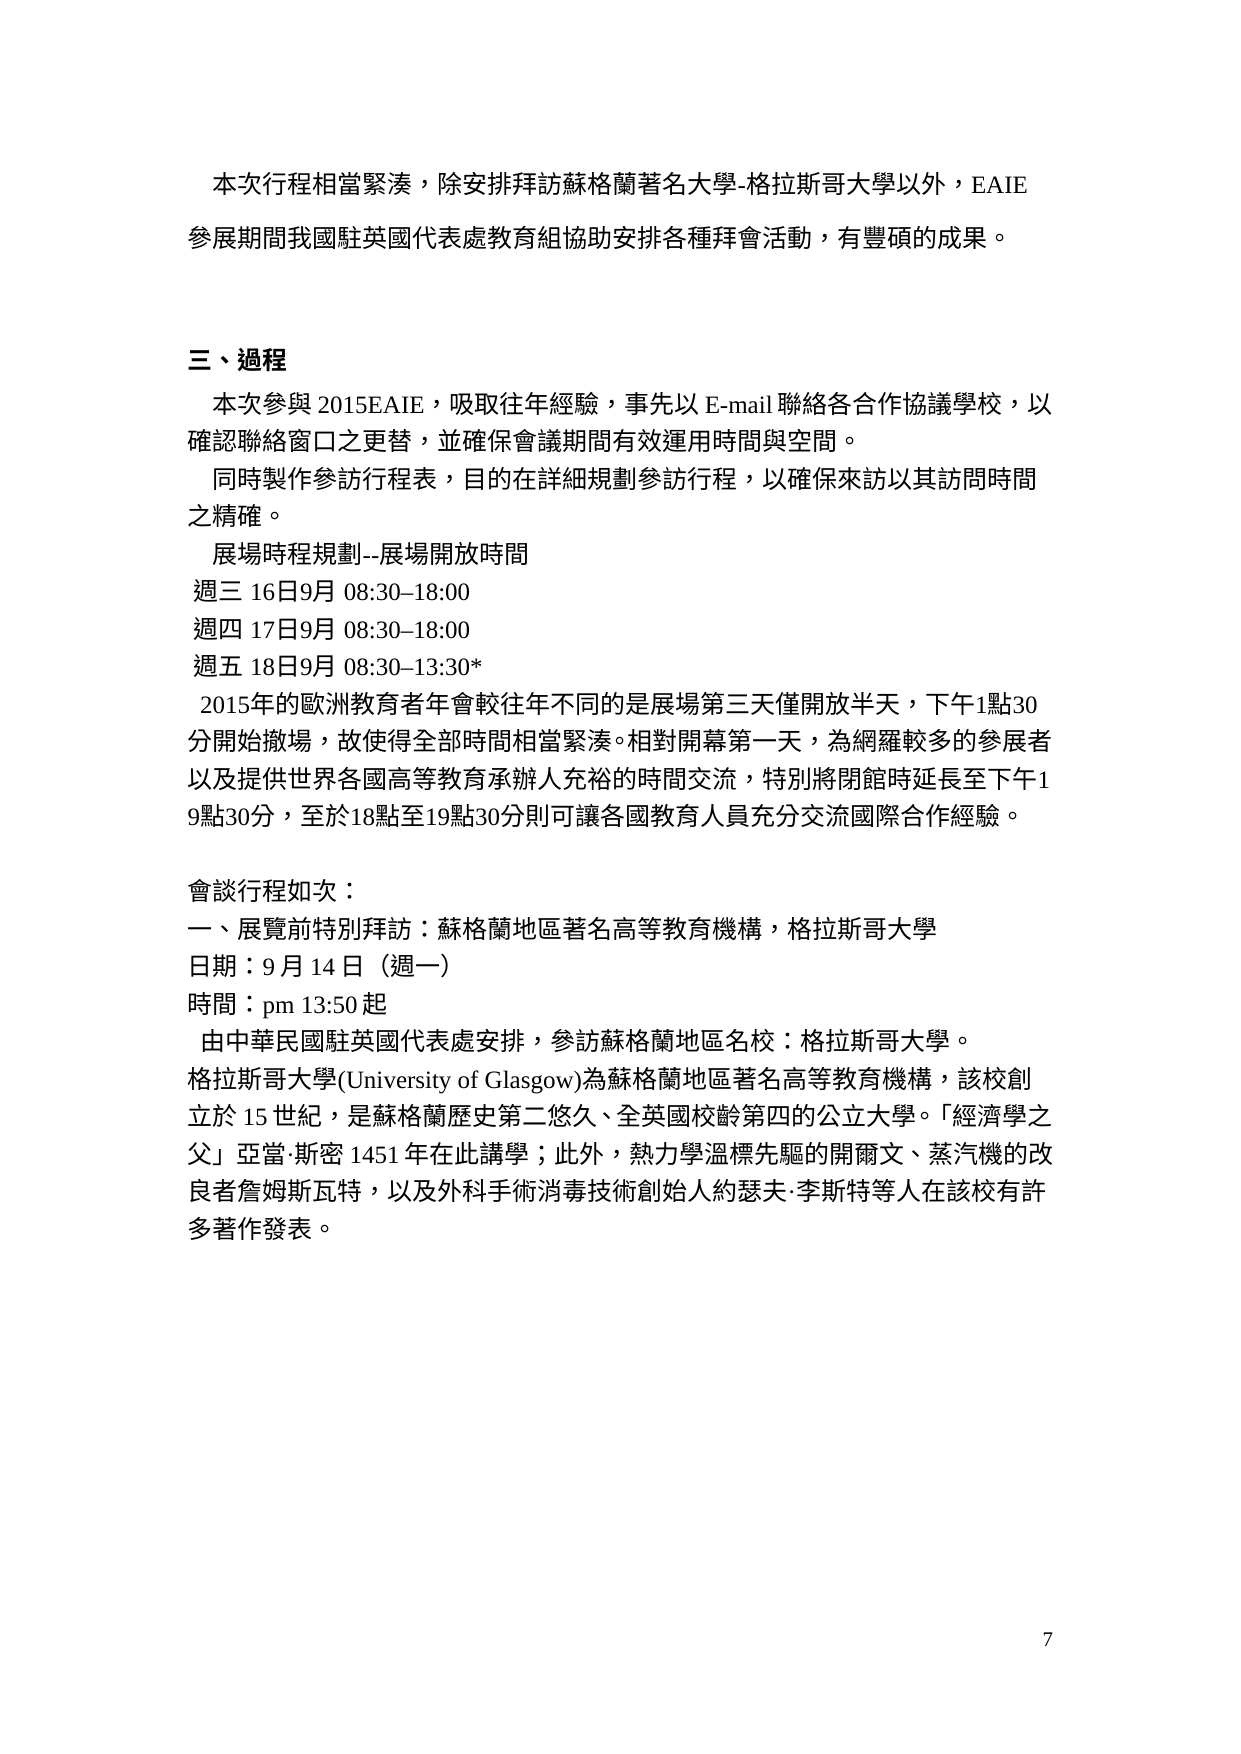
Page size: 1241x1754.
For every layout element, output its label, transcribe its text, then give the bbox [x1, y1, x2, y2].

text 展場時程規劃--展場開放時間 [187, 533, 1053, 571]
text 一、展覽前特別拜訪：蘇格蘭地區著名高等教育機構，格拉斯哥大學 日期：9月14日（週一） [187, 908, 1053, 983]
text 本次參與2015EAIE，吸取往年經驗，事先以E-mail聯絡各合作協議學校，以確認聯絡窗口之更替，並確保會議期間有效運用時間與空間。 [187, 383, 1053, 458]
text 2015年的歐洲教育者年會較往年不同的是展場第三天僅開放半天，下午1點30 分開始撤場，故使得全部時間相當緊湊。相對開幕第一天，為網羅較多的參展者以及提供世界各國高等教育承辦人充裕的時間交流，特別將閉館時延長至下午19點30分，至於18點至19點30分則可讓各國教育人員充分交流國際合作經驗。 [187, 683, 1053, 833]
subtitle 三、過程 [187, 340, 1053, 377]
text 會談行程如次： [187, 871, 1053, 908]
text 週四 17日9月 08:30–18:00 [187, 608, 1053, 646]
text 由中華民國駐英國代表處安排，參訪蘇格蘭地區名校：格拉斯哥大學。 [187, 1021, 1053, 1058]
text 同時製作參訪行程表，目的在詳細規劃參訪行程，以確保來訪以其訪問時間之精確。 [187, 458, 1053, 533]
text 本次行程相當緊湊，除安排拜訪蘇格蘭著名大學-格拉斯哥大學以外，EAIE參展期間我國駐英國代表處教育組協助安排各種拜會活動，有豐碩的成果。 [187, 164, 1053, 255]
text 週五 18日9月 08:30–13:30* [187, 646, 1053, 683]
text 週三 16日9月 08:30–18:00 [187, 571, 1053, 608]
text 時間：pm 13:50起 [187, 983, 1053, 1021]
text 格拉斯哥大學(University of Glasgow)為蘇格蘭地區著名高等教育機構，該校創立於15世紀，是蘇格蘭歷史第二悠久、全英國校齡第四的公立大學。「經濟學之父」亞當·斯密1451年在此講學；此外，熱力學溫標先驅的開爾文、蒸汽機的改良者詹姆斯瓦特，以及外科手術消毒技術創始人約瑟夫·李斯特等人在該校有許多著作發表。 [187, 1058, 1053, 1246]
